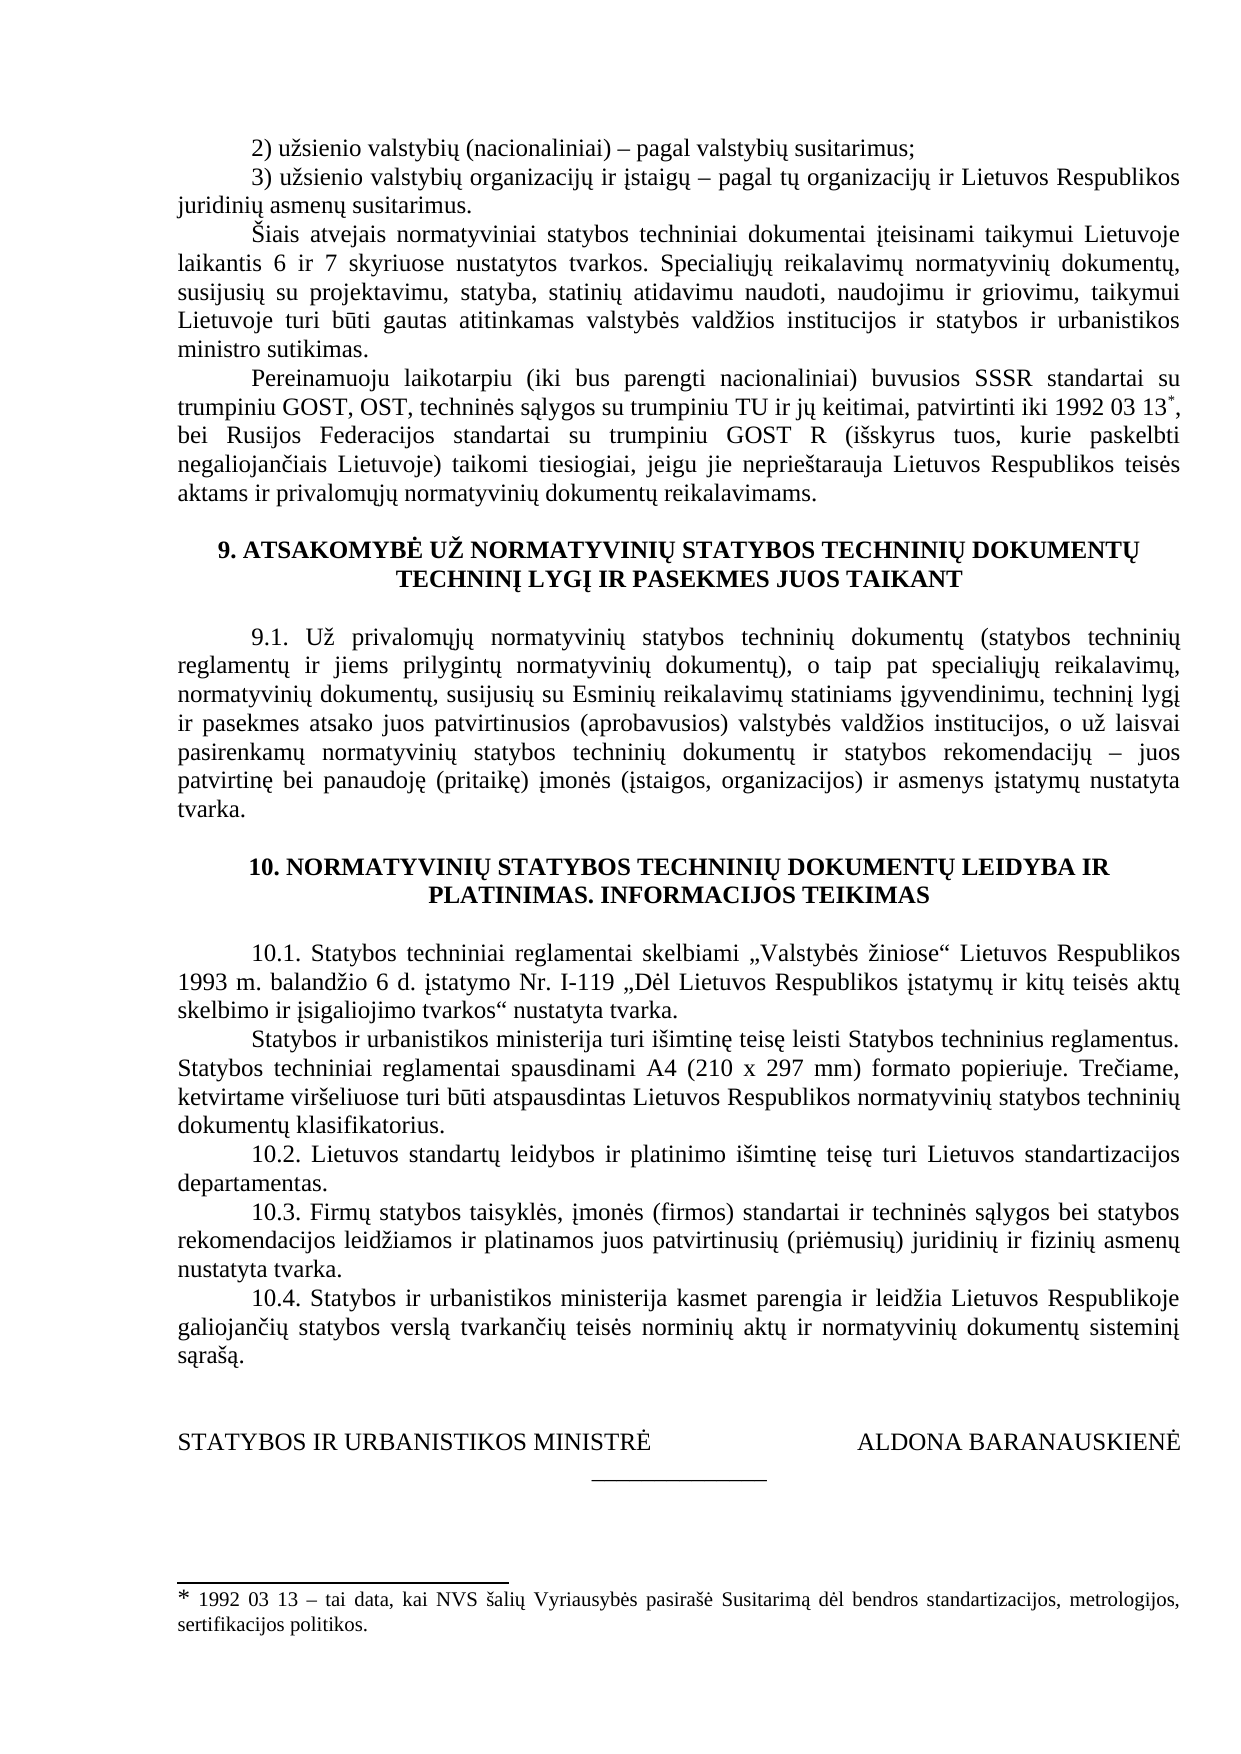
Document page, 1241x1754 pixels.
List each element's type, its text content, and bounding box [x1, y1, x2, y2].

text 10.2. Lietuvos standartų leidybos ir platinimo išimtinę teisę turi Lietuvos standartizacijos departamentas. [177, 1139, 1181, 1197]
text Šiais atvejais normatyviniai statybos techniniai dokumentai įteisinami taikymui Lietuvoje laikantis 6 ir 7 skyriuose nustatytos tvarkos. Specialiųjų reikalavimų normatyvinių dokumentų, susijusių su projektavimu, statyba, statinių atidavimu naudoti, naudojimu ir griovimu, taikymui Lietuvoje turi būti gautas atitinkamas valstybės valdžios institucijos ir statybos ir urbanistikos ministro sutikimas. [177, 219, 1181, 363]
text 10.3. Firmų statybos taisyklės, įmonės (firmos) standartai ir techninės sąlygos bei statybos rekomendacijos leidžiamos ir platinamos juos patvirtinusių (priėmusių) juridinių ir fizinių asmenų nustatyta tvarka. [177, 1197, 1181, 1283]
text Pereinamuoju laikotarpiu (iki bus parengti nacionaliniai) buvusios SSSR standartai su trumpiniu GOST, OST, techninės sąlygos su trumpiniu TU ir jų keitimai, patvirtinti iki 1992 03 13, bei Rusijos Federacijos standartai su trumpiniu GOST R (išskyrus tuos, kurie paskelbti negaliojančiais Lietuvoje) taikomi tiesiogiai, jeigu jie neprieštarauja Lietuvos Respublikos teisės aktams ir privalomųjų normatyvinių dokumentų reikalavimams. [177, 363, 1181, 507]
text ______________ [177, 1455, 1181, 1484]
text 10. NORMATYVINIŲ STATYBOS TECHNINIŲ DOKUMENTŲ LEIDYBA IR PLATINIMAS. INFORMACIJOS TEIKIMAS [177, 852, 1181, 909]
text STATYBOS IR URBANISTIKOS MINISTRĖ ALDONA BARANAUSKIENĖ [177, 1427, 1181, 1455]
text 10.1. Statybos techniniai reglamentai skelbiami „Valstybės žiniose“ Lietuvos Respublikos 1993 m. balandžio 6 d. įstatymo Nr. I-119 „Dėl Lietuvos Respublikos įstatymų ir kitų teisės aktų skelbimo ir įsigaliojimo tvarkos“ nustatyta tvarka. [177, 938, 1181, 1024]
text 10.4. Statybos ir urbanistikos ministerija kasmet parengia ir leidžia Lietuvos Respublikoje galiojančių statybos verslą tvarkančių teisės norminių aktų ir normatyvinių dokumentų sisteminį sąrašą. [177, 1283, 1181, 1369]
text 3) užsienio valstybių organizacijų ir įstaigų – pagal tų organizacijų ir Lietuvos Respublikos juridinių asmenų susitarimus. [177, 162, 1181, 219]
text 9.1. Už privalomųjų normatyvinių statybos techninių dokumentų (statybos techninių reglamentų ir jiems prilygintų normatyvinių dokumentų), o taip pat specialiųjų reikalavimų, normatyvinių dokumentų, susijusių su Esminių reikalavimų statiniams įgyvendinimu, techninį lygį ir pasekmes atsako juos patvirtinusios (aprobavusios) valstybės valdžios institucijos, o už laisvai pasirenkamų normatyvinių statybos techninių dokumentų ir statybos rekomendacijų – juos patvirtinę bei panaudoję (pritaikę) įmonės (įstaigos, organizacijos) ir asmenys įstatymų nustatyta tvarka. [177, 622, 1181, 823]
text 9. ATSAKOMYBĖ UŽ NORMATYVINIŲ STATYBOS TECHNINIŲ DOKUMENTŲ TECHNINĮ LYGĮ IR PASEKMES JUOS TAIKANT [177, 535, 1181, 593]
text 2) užsienio valstybių (nacionaliniai) – pagal valstybių susitarimus; [177, 133, 1181, 162]
text Statybos ir urbanistikos ministerija turi išimtinę teisę leisti Statybos techninius reglamentus. Statybos techniniai reglamentai spausdinami A4 (210 x 297 mm) formato popieriuje. Trečiame, ketvirtame viršeliuose turi būti atspausdintas Lietuvos Respublikos normatyvinių statybos techninių dokumentų klasifikatorius. [177, 1024, 1181, 1139]
text 1992 03 13 – tai data, kai NVS šalių Vyriausybės pasirašė Susitarimą dėl bendros standartizacijos, metrologijos, sertifikacijos politikos. [177, 1583, 1181, 1636]
